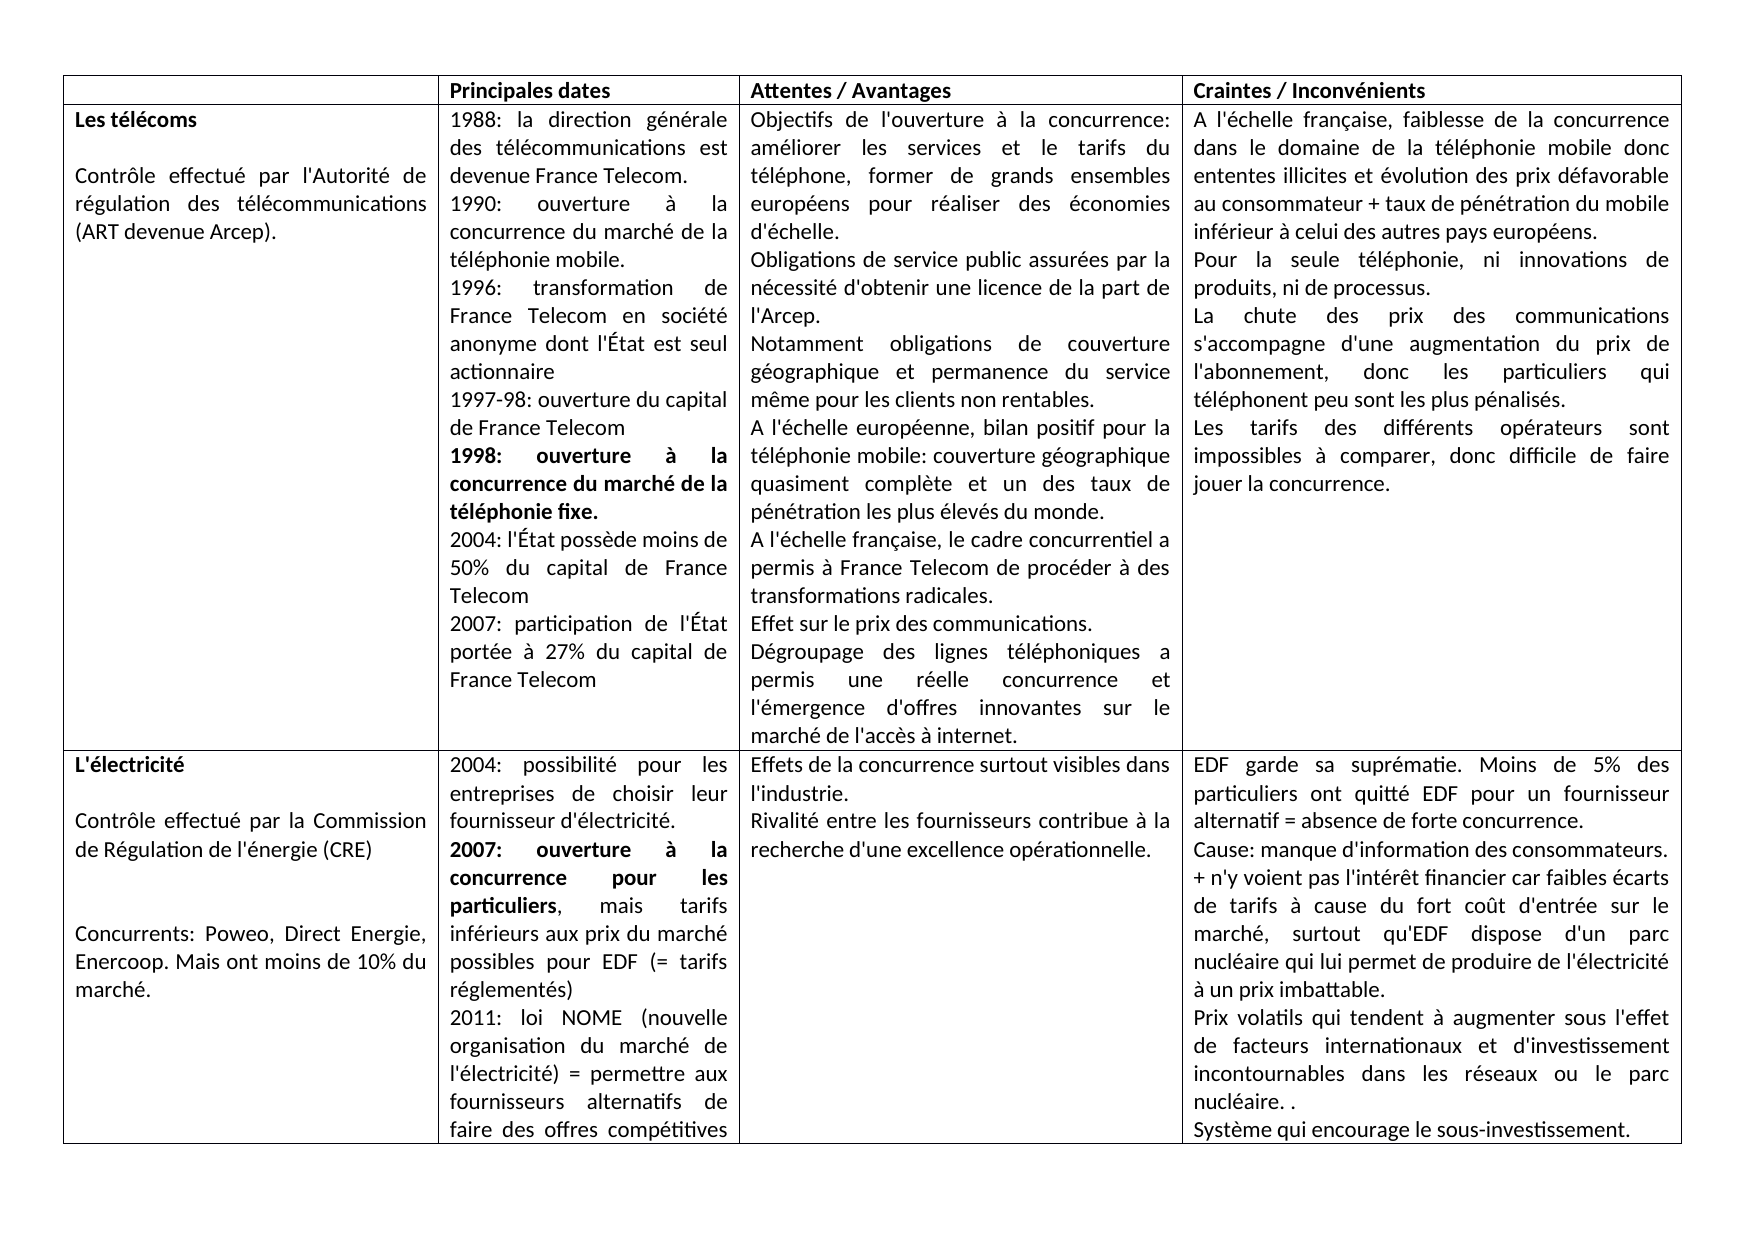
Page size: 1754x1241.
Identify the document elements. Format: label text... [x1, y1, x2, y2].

table_header [64, 76, 438, 104]
table_cell Effets de la concurrence surtout visibles dans l'industrie. Rivalité entre les fournisseurs contribue à la recherche d'une excellence opérationnelle. [740, 751, 1182, 1143]
table_header Craintes / Inconvénients [1183, 76, 1681, 104]
table_header Principales dates [439, 76, 739, 104]
table_cell L'électricité Contrôle effectué par la Commission de Régulation de l'énergie (CRE) Concurrents: Poweo, Direct Energie, Enercoop. Mais ont moins de 10% du marché. [64, 751, 438, 1143]
table_cell Les télécoms Contrôle effectué par l'Autorité de régulation des télécommunications (ART devenue Arcep). [64, 105, 438, 749]
table_header Attentes / Avantages [740, 76, 1182, 104]
table_cell EDF garde sa suprématie. Moins de 5% des particuliers ont quitté EDF pour un fournisseur alternatif = absence de forte concurrence. Cause: manque d'information des consommateurs. + n'y voient pas l'intérêt financier car faibles écarts de tarifs à cause du fort coût d'entrée sur le marché, surtout qu'EDF dispose d'un parc nucléaire qui lui permet de produire de l'électricité à un prix imbattable. Prix volatils qui tendent à augmenter sous l'effet de facteurs internationaux et d'investissement incontournables dans les réseaux ou le parc nucléaire. . Système qui encourage le sous-investissement. [1183, 751, 1681, 1143]
table_cell A l'échelle française, faiblesse de la concurrence dans le domaine de la téléphonie mobile donc ententes illicites et évolution des prix défavorable au consommateur + taux de pénétration du mobile inférieur à celui des autres pays européens. Pour la seule téléphonie, ni innovations de produits, ni de processus. La chute des prix des communications s'accompagne d'une augmentation du prix de l'abonnement, donc les particuliers qui téléphonent peu sont les plus pénalisés. Les tarifs des différents opérateurs sont impossibles à comparer, donc difficile de faire jouer la concurrence. [1183, 105, 1681, 749]
table_cell 2004: possibilité pour les entreprises de choisir leur fournisseur d'électricité. 2007: ouverture à la concurrence pour les particuliers, mais tarifs inférieurs aux prix du marché possibles pour EDF (= tarifs réglementés) 2011: loi NOME (nouvelle organisation du marché de l'électricité) = permettre aux fournisseurs alternatifs de faire des offres compétitives [439, 751, 739, 1143]
table_cell Objectifs de l'ouverture à la concurrence: améliorer les services et le tarifs du téléphone, former de grands ensembles européens pour réaliser des économies d'échelle. Obligations de service public assurées par la nécessité d'obtenir une licence de la part de l'Arcep. Notamment obligations de couverture géographique et permanence du service même pour les clients non rentables. A l'échelle européenne, bilan positif pour la téléphonie mobile: couverture géographique quasiment complète et un des taux de pénétration les plus élevés du monde. A l'échelle française, le cadre concurrentiel a permis à France Telecom de procéder à des transformations radicales. Effet sur le prix des communications. Dégroupage des lignes téléphoniques a permis une réelle concurrence et l'émergence d'offres innovantes sur le marché de l'accès à internet. [740, 105, 1182, 749]
table_cell 1988: la direction générale des télécommunications est devenue France Telecom. 1990: ouverture à la concurrence du marché de la téléphonie mobile. 1996: transformation de France Telecom en société anonyme dont l'État est seul actionnaire 1997-98: ouverture du capital de France Telecom 1998: ouverture à la concurrence du marché de la téléphonie fixe. 2004: l'État possède moins de 50% du capital de France Telecom 2007: participation de l'État portée à 27% du capital de France Telecom [439, 105, 739, 749]
